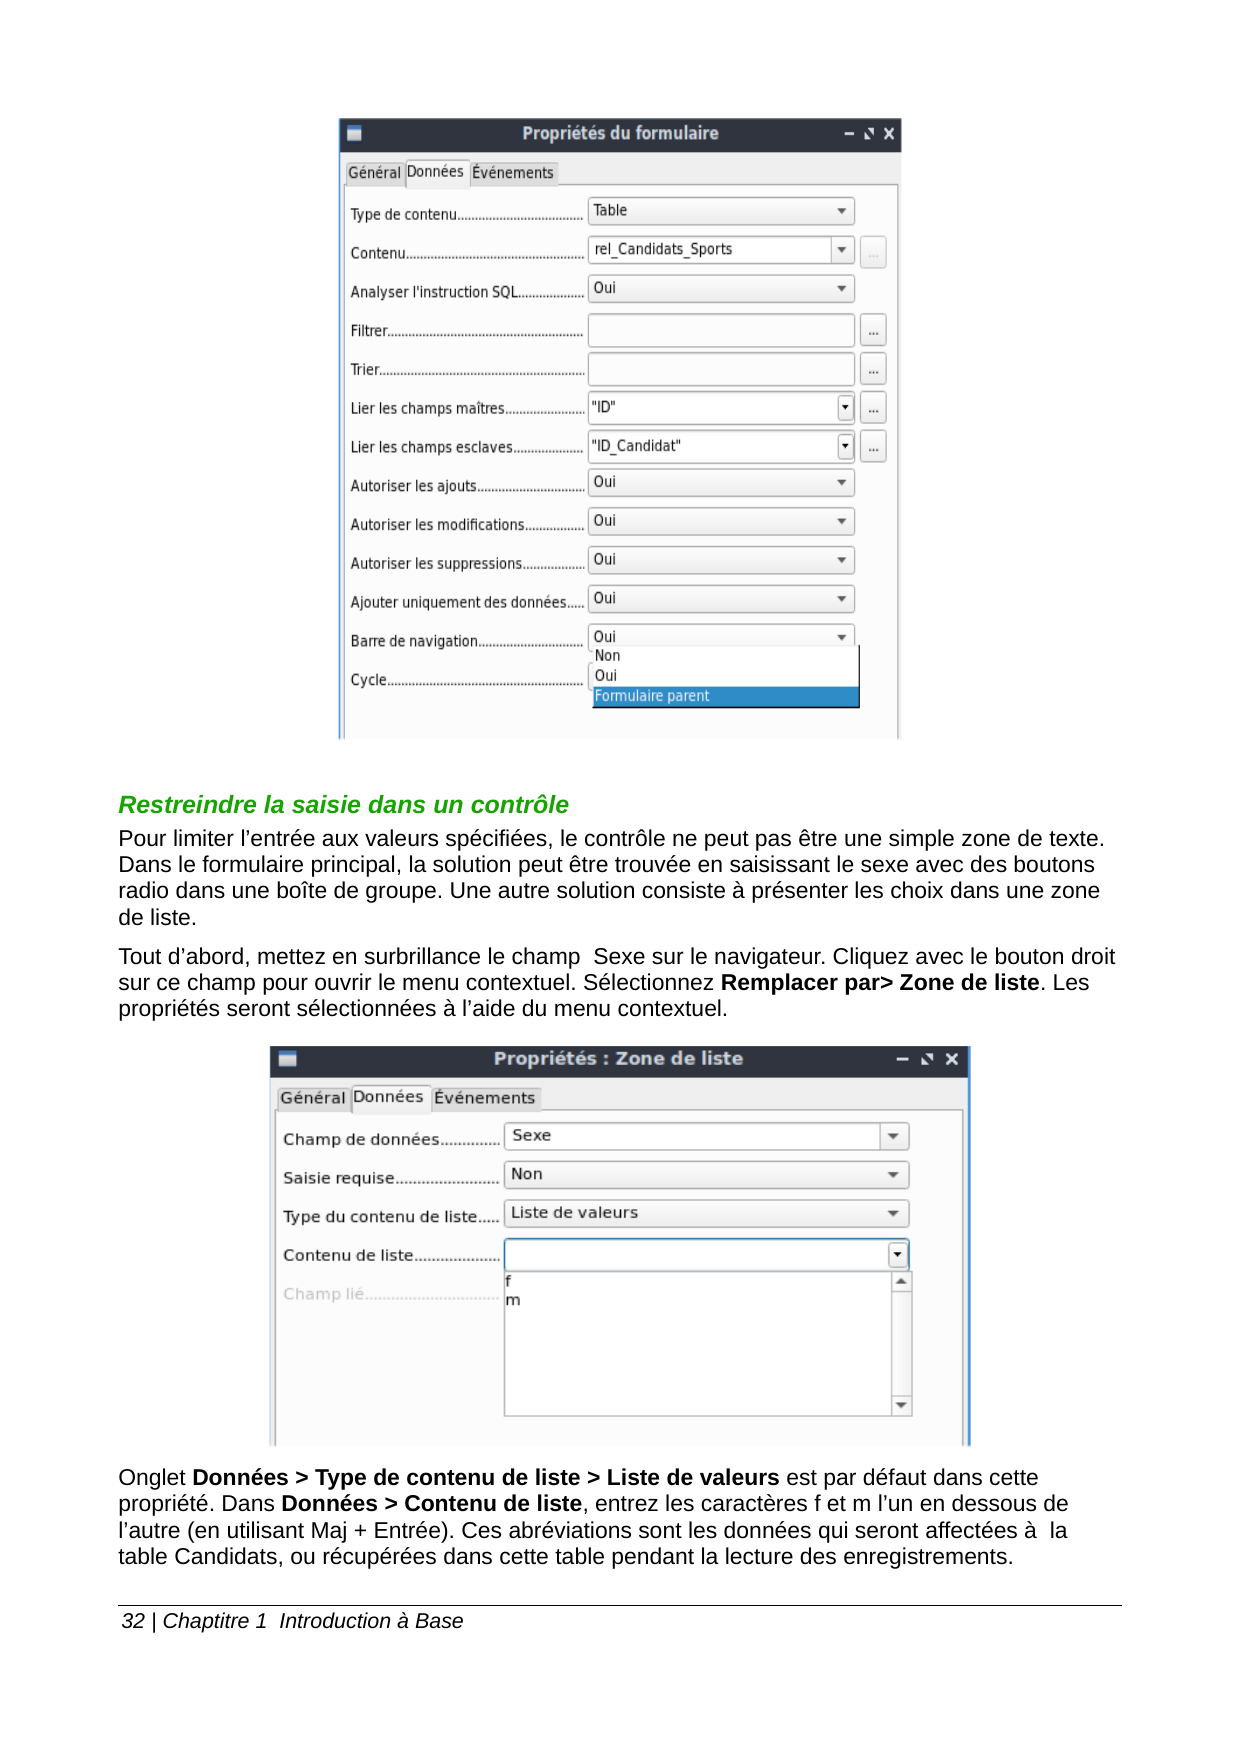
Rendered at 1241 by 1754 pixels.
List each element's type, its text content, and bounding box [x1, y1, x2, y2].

text Pour limiter l’entrée aux valeurs spécifiées, le contrôle ne peut pas être une simple zone de texte. Dans le formulaire principal, la solution peut être trouvée en saisissant le sexe avec des boutons radio dans une boîte de groupe. Une autre solution consiste à présenter les choix dans une zone de liste. [118, 825, 1122, 930]
subtitle Restreindre la saisie dans un contrôle [118, 790, 1122, 819]
text Onglet Données > Type de contenu de liste > Liste de valeurs est par défaut dans cette propriété. Dans Données > Contenu de liste, entrez les caractères f et m l’un en dessous de l’autre (en utilisant Maj + Entrée). Ces abréviations sont les données qui seront affectées à la table Candidats, ou récupérées dans cette table pendant la lecture des enregistrements. [118, 1464, 1122, 1569]
text Tout d’abord, mettez en surbrillance le champ Sexe sur le navigateur. Cliquez avec le bouton droit sur ce champ pour ouvrir le menu contextuel. Sélectionnez Remplacer par> Zone de liste. Les propriétés seront sélectionnées à l’aide du menu contextuel. [118, 943, 1122, 1022]
